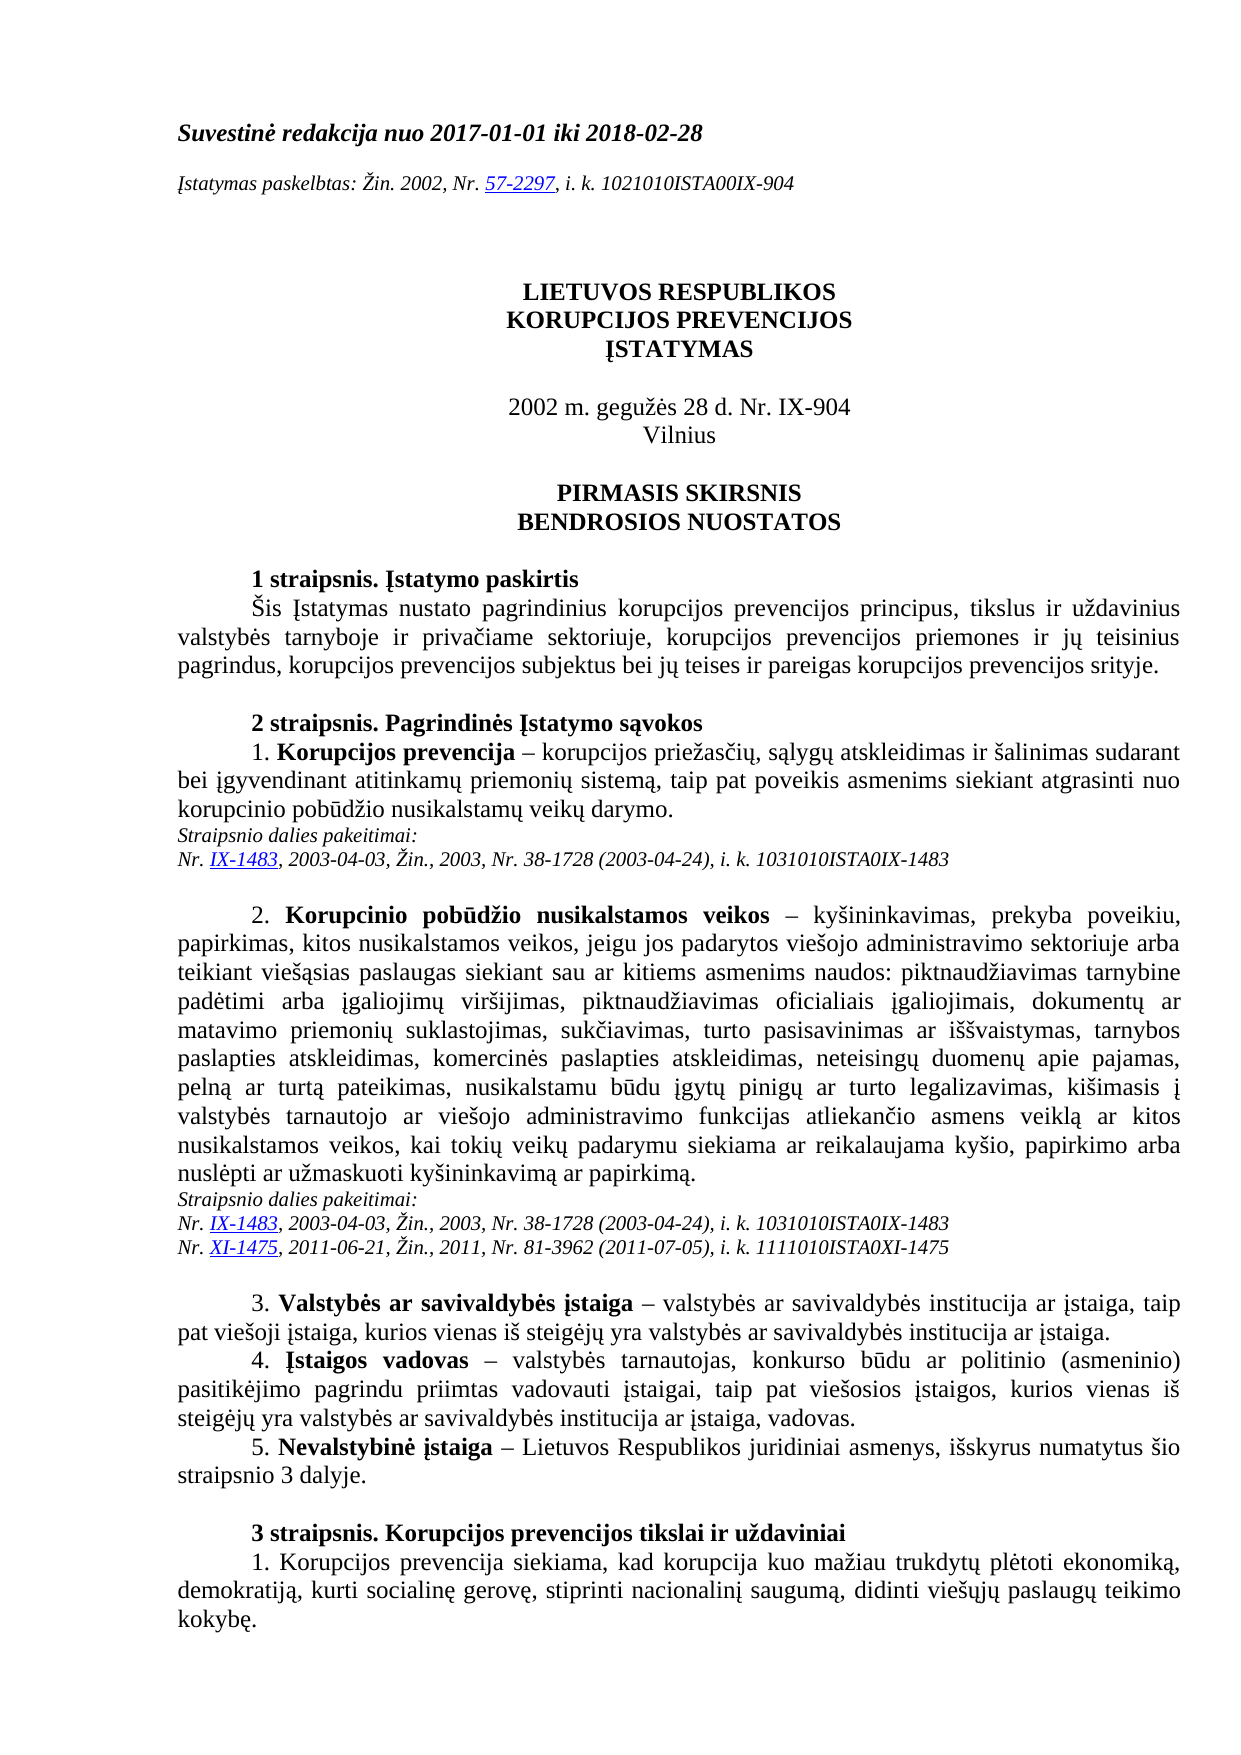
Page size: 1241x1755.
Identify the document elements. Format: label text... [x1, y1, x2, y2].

text 3 straipsnis. Korupcijos prevencijos tikslai ir uždaviniai [177, 1518, 1181, 1547]
text 1. Korupcijos prevencija siekiama, kad korupcija kuo mažiau trukdytų plėtoti ekonomiką, demokratiją, kurti socialinę gerovę, stiprinti nacionalinį saugumą, didinti viešųjų paslaugų teikimo kokybę. [177, 1547, 1181, 1633]
text 2 straipsnis. Pagrindinės Įstatymo sąvokos [177, 708, 1181, 737]
text Vilnius [177, 420, 1181, 449]
text Suvestinė redakcija nuo 2017-01-01 iki 2018-02-28 [177, 118, 1181, 147]
text Nr. XI-1475, 2011-06-21, Žin., 2011, Nr. 81-3962 (2011-07-05), i. k. 1111010ISTA0XI-1475 [177, 1235, 1181, 1259]
text Straipsnio dalies pakeitimai: [177, 1187, 1181, 1211]
text PIRMASIS SKIRSNIS [177, 478, 1181, 507]
text BENDROSIOS NUOSTATOS [177, 507, 1181, 535]
text Šis Įstatymas nustato pagrindinius korupcijos prevencijos principus, tikslus ir uždavinius valstybės tarnyboje ir privačiame sektoriuje, korupcijos prevencijos priemones ir jų teisinius pagrindus, korupcijos prevencijos subjektus bei jų teises ir pareigas korupcijos prevencijos srityje. [177, 593, 1181, 679]
text 5. Nevalstybinė įstaiga – Lietuvos Respublikos juridiniai asmenys, išskyrus numatytus šio straipsnio 3 dalyje. [177, 1432, 1181, 1489]
text Straipsnio dalies pakeitimai: [177, 823, 1181, 847]
text 4. Įstaigos vadovas – valstybės tarnautojas, konkurso būdu ar politinio (asmeninio) pasitikėjimo pagrindu priimtas vadovauti įstaigai, taip pat viešosios įstaigos, kurios vienas iš steigėjų yra valstybės ar savivaldybės institucija ar įstaiga, vadovas. [177, 1346, 1181, 1432]
text 1. Korupcijos prevencija – korupcijos priežasčių, sąlygų atskleidimas ir šalinimas sudarant bei įgyvendinant atitinkamų priemonių sistemą, taip pat poveikis asmenims siekiant atgrasinti nuo korupcinio pobūdžio nusikalstamų veikų darymo. [177, 737, 1181, 823]
text 3. Valstybės ar savivaldybės įstaiga – valstybės ar savivaldybės institucija ar įstaiga, taip pat viešoji įstaiga, kurios vienas iš steigėjų yra valstybės ar savivaldybės institucija ar įstaiga. [177, 1288, 1181, 1346]
text Įstatymas paskelbtas: Žin. 2002, Nr. 57-2297, i. k. 1021010ISTA00IX-904 [177, 171, 1181, 195]
text 1 straipsnis. Įstatymo paskirtis [177, 564, 1181, 593]
text Nr. IX-1483, 2003-04-03, Žin., 2003, Nr. 38-1728 (2003-04-24), i. k. 1031010ISTA0IX-1483 [177, 847, 1181, 871]
text LIETUVOS RESPUBLIKOS KORUPCIJOS PREVENCIJOS ĮSTATYMAS [177, 277, 1181, 363]
text 2002 m. gegužės 28 d. Nr. IX-904 [177, 392, 1181, 420]
text 2. Korupcinio pobūdžio nusikalstamos veikos – kyšininkavimas, prekyba poveikiu, papirkimas, kitos nusikalstamos veikos, jeigu jos padarytos viešojo administravimo sektoriuje arba teikiant viešąsias paslaugas siekiant sau ar kitiems asmenims naudos: piktnaudžiavimas tarnybine padėtimi arba įgaliojimų viršijimas, piktnaudžiavimas oficialiais įgaliojimais, dokumentų ar matavimo priemonių suklastojimas, sukčiavimas, turto pasisavinimas ar iššvaistymas, tarnybos paslapties atskleidimas, komercinės paslapties atskleidimas, neteisingų duomenų apie pajamas, pelną ar turtą pateikimas, nusikalstamu būdu įgytų pinigų ar turto legalizavimas, kišimasis į valstybės tarnautojo ar viešojo administravimo funkcijas atliekančio asmens veiklą ar kitos nusikalstamos veikos, kai tokių veikų padarymu siekiama ar reikalaujama kyšio, papirkimo arba nuslėpti ar užmaskuoti kyšininkavimą ar papirkimą. [177, 900, 1181, 1187]
text Nr. IX-1483, 2003-04-03, Žin., 2003, Nr. 38-1728 (2003-04-24), i. k. 1031010ISTA0IX-1483 [177, 1211, 1181, 1235]
